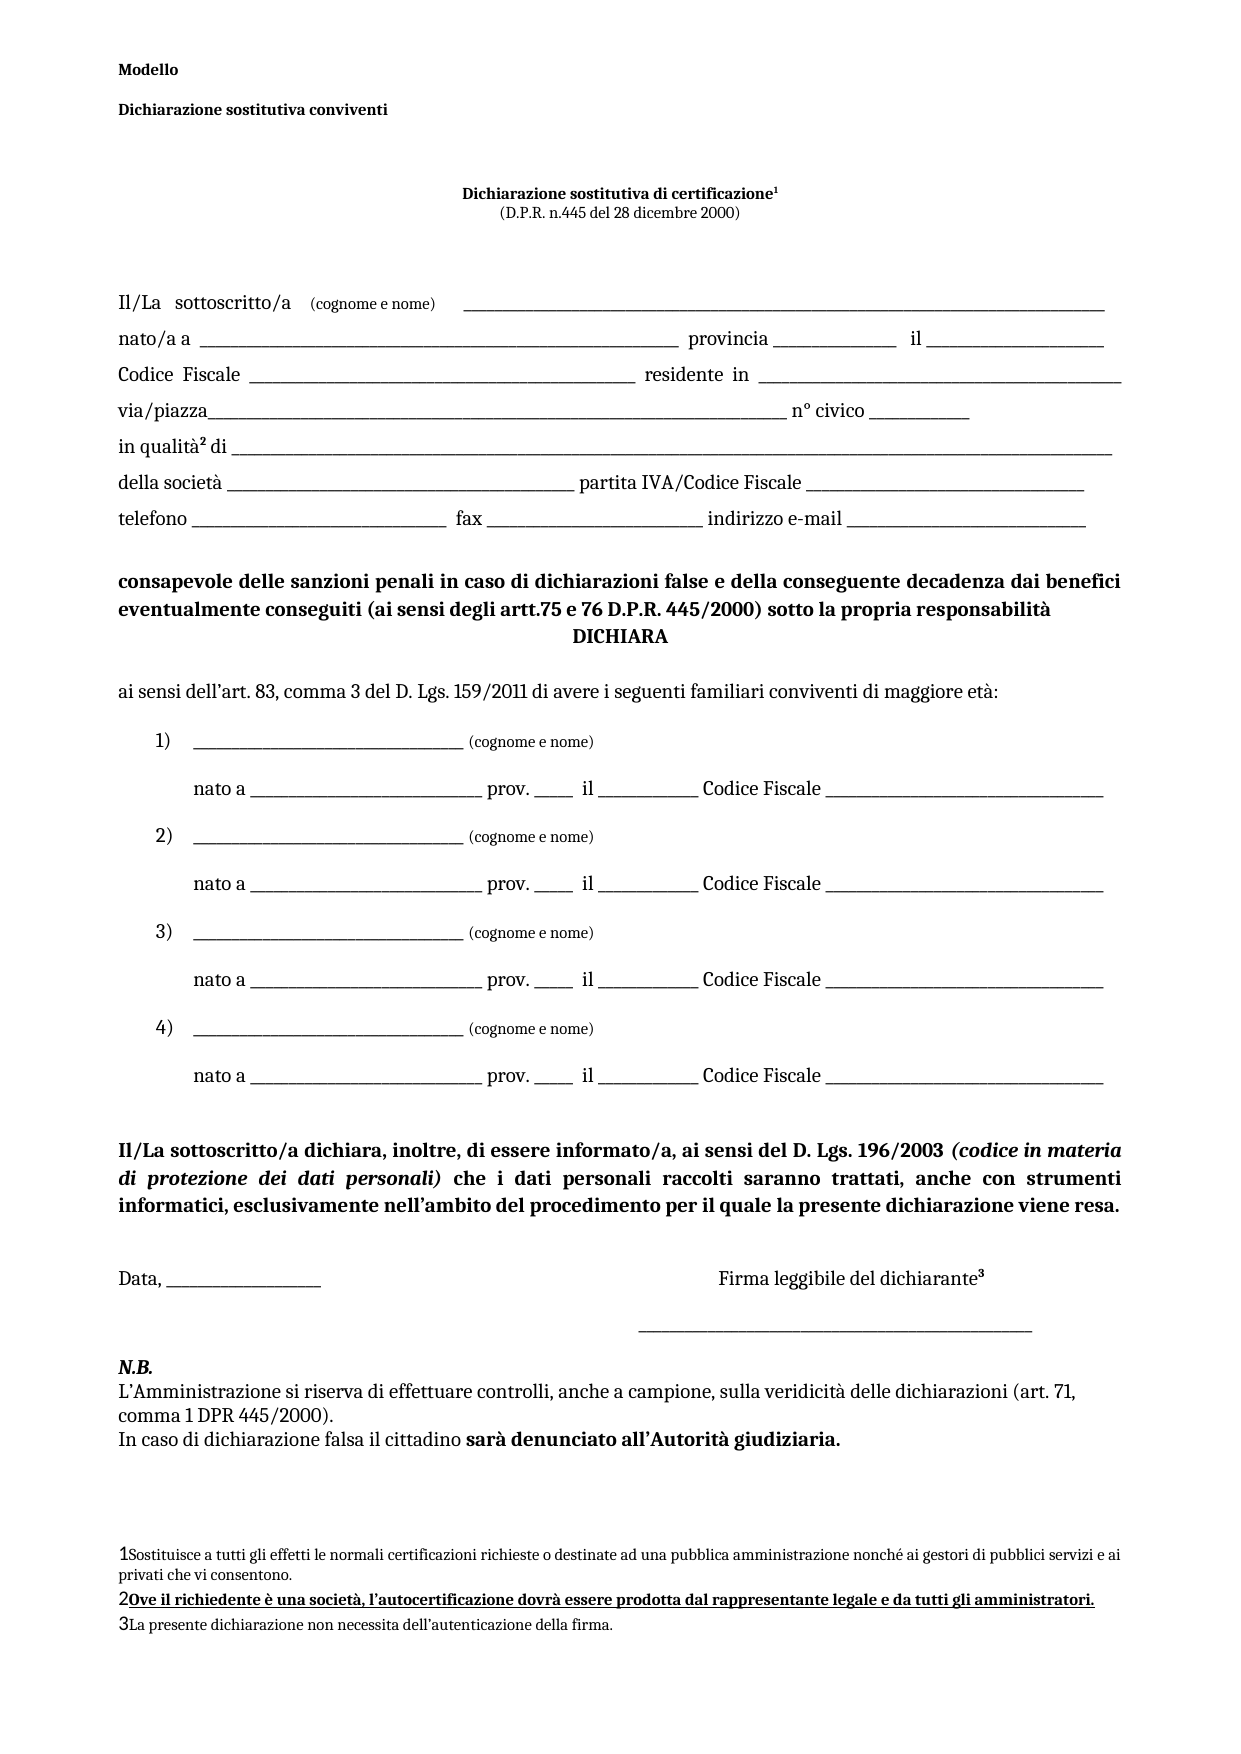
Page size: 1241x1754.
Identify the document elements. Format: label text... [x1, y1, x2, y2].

text (D.P.R. n.445 del 28 dicembre 2000) [118, 204, 1122, 223]
text In caso di dichiarazione falsa il cittadino sarà denunciato all’Autorità giudiziaria. [118, 1428, 1122, 1452]
text Il/La sottoscritto/a (cognome e nome) ___________________________________________________________________________________ [118, 291, 1122, 315]
list ___________________________________ (cognome e nome) [156, 728, 1122, 752]
text nato a ______________________________ prov. _____ il _____________ Codice Fiscale ____________________________________ [193, 968, 1122, 992]
text consapevole delle sanzioni penali in caso di dichiarazioni false e della conseguente decadenza dai benefici eventualmente conseguiti (ai sensi degli artt.75 e 76 D.P.R. 445/2000) sotto la propria responsabilità [118, 570, 1122, 621]
text DICHIARA [118, 625, 1122, 649]
text nato a ______________________________ prov. _____ il _____________ Codice Fiscale ____________________________________ [193, 1064, 1122, 1088]
text nato/a a ______________________________________________________________ provincia ________________ il _______________________ [118, 327, 1122, 351]
text Dichiarazione sostitutiva di certificazione [118, 184, 1122, 204]
text in qualità di __________________________________________________________________________________________________________________ [118, 434, 1122, 458]
text Codice Fiscale __________________________________________________ residente in _______________________________________________ via/piazza___________________________________________________________________________ n° civico _____________ [118, 363, 1122, 423]
text L’Amministrazione si riserva di effettuare controlli, anche a campione, sulla veridicità delle dichiarazioni (art. 71, comma 1 DPR 445/2000). [118, 1380, 1122, 1428]
text telefono _________________________________ fax ____________________________ indirizzo e-mail _______________________________ [118, 506, 1122, 530]
list ___________________________________ (cognome e nome) [156, 1016, 1122, 1040]
text Data, ____________________ Firma leggibile del dichiarante [118, 1266, 1122, 1290]
list ___________________________________ (cognome e nome) [156, 920, 1122, 944]
text Il/La sottoscritto/a dichiara, inoltre, di essere informato/a, ai sensi del D. Lgs. 196/2003 (codice in materia di protezione dei dati personali) che i dati personali raccolti saranno trattati, anche con strumenti informatici, esclusivamente nell’ambito del procedimento per il quale la presente dichiarazione viene resa. [118, 1139, 1122, 1218]
text nato a ______________________________ prov. _____ il _____________ Codice Fiscale ____________________________________ [193, 776, 1122, 800]
text La presente dichiarazione non necessita dell’autenticazione della firma. [118, 1610, 1122, 1636]
text Modello [118, 59, 1122, 79]
text della società _____________________________________________ partita IVA/Codice Fiscale ____________________________________ [118, 471, 1122, 494]
text N.B. [118, 1356, 1122, 1380]
text ai sensi dell’art. 83, comma 3 del D. Lgs. 159/2011 di avere i seguenti familiari conviventi di maggiore età: [118, 680, 1122, 704]
text Sostituisce a tutti gli effetti le normali certificazioni richieste o destinate ad una pubblica amministrazione nonché ai gestori di pubblici servizi e ai privati che vi consentono. [118, 1540, 1122, 1585]
list ___________________________________ (cognome e nome) [156, 824, 1122, 848]
text nato a ______________________________ prov. _____ il _____________ Codice Fiscale ____________________________________ [193, 872, 1122, 896]
text Ove il richiedente è una società, l’autocertificazione dovrà essere prodotta dal rappresentante legale e da tutti gli amministratori. [118, 1585, 1122, 1610]
text Dichiarazione sostitutiva conviventi [118, 100, 1122, 119]
text ___________________________________________________ [634, 1311, 1122, 1335]
